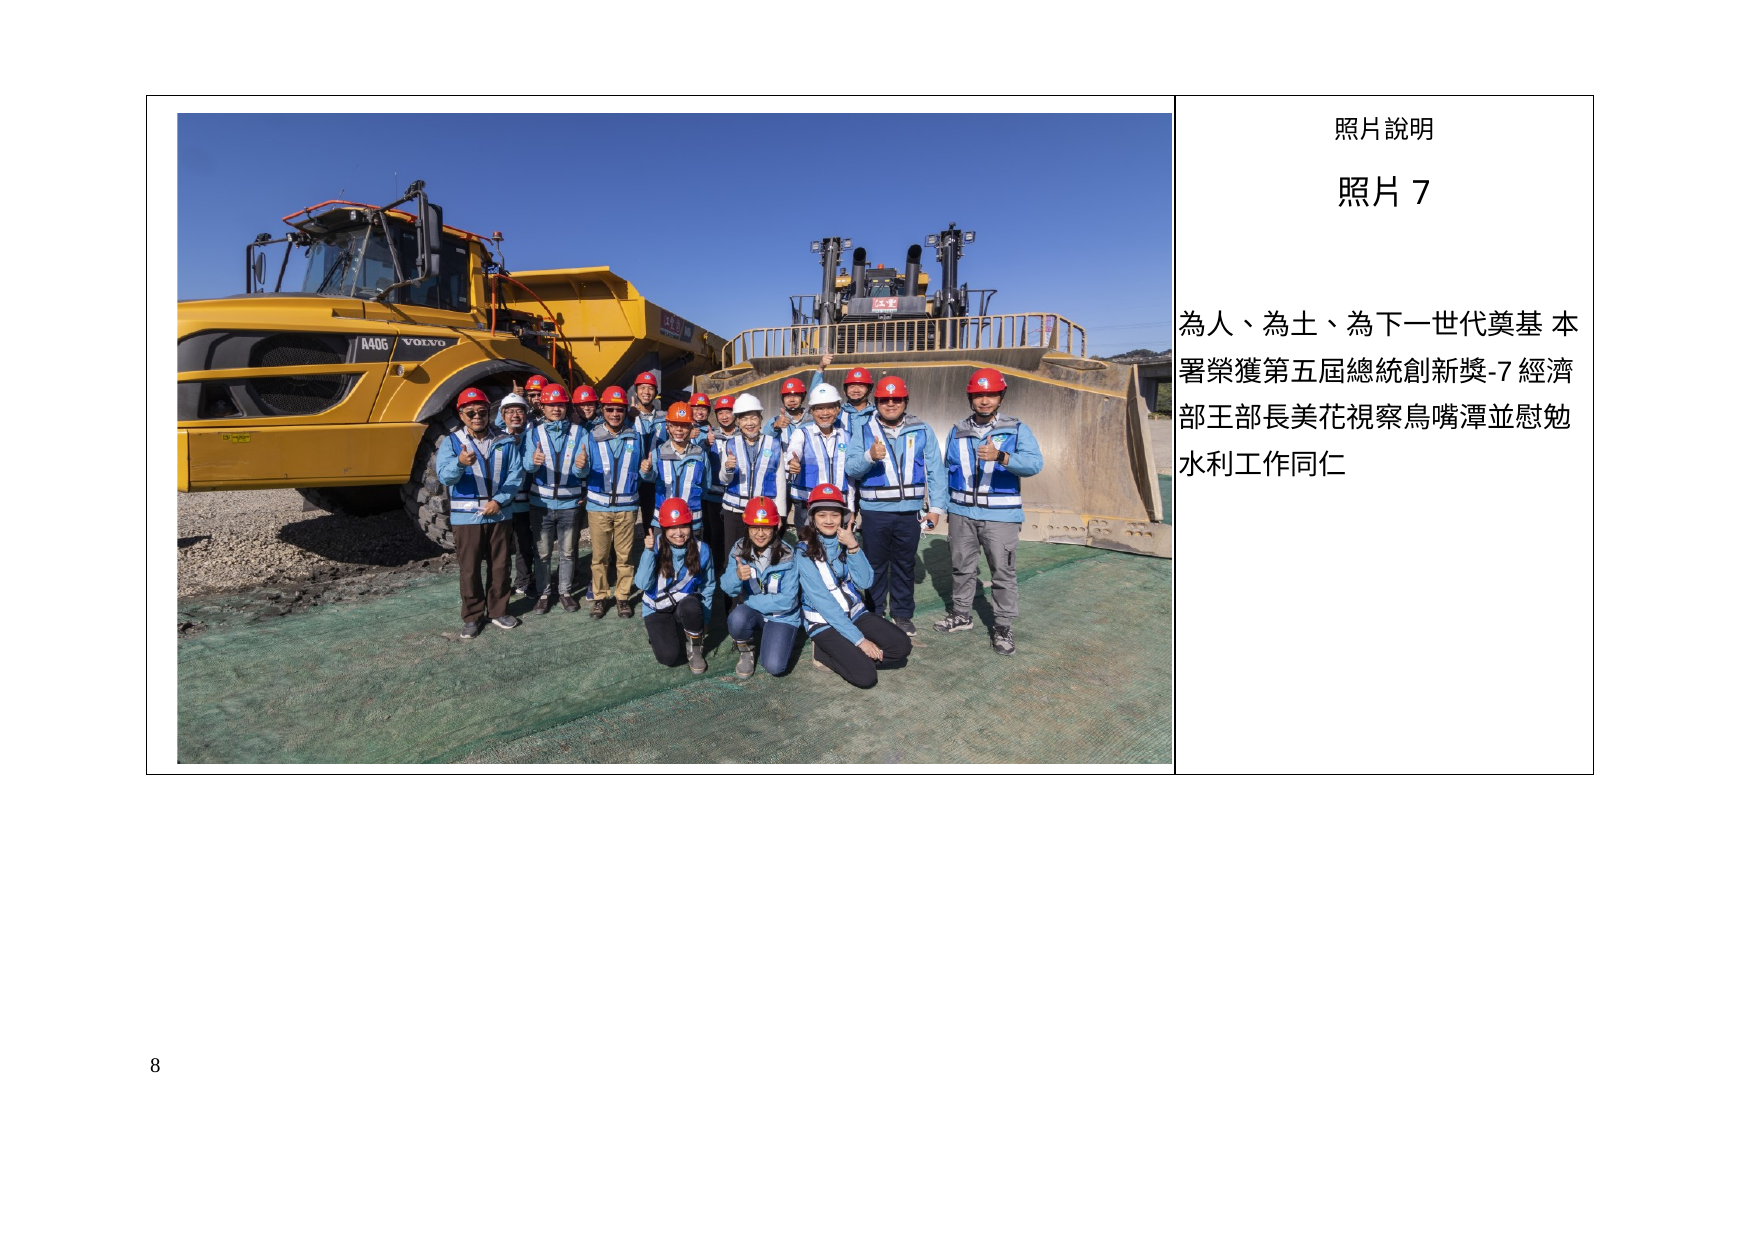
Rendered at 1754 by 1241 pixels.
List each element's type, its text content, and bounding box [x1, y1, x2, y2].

picture [177, 113, 1172, 764]
table_header 照片說明 照片7 為人、為土、為下一世代奠基 本署榮獲第五屆總統創新獎-7經濟部王部長美花視察鳥嘴潭並慰勉水利工作同仁 [1176, 96, 1593, 774]
table_header [147, 96, 1174, 774]
